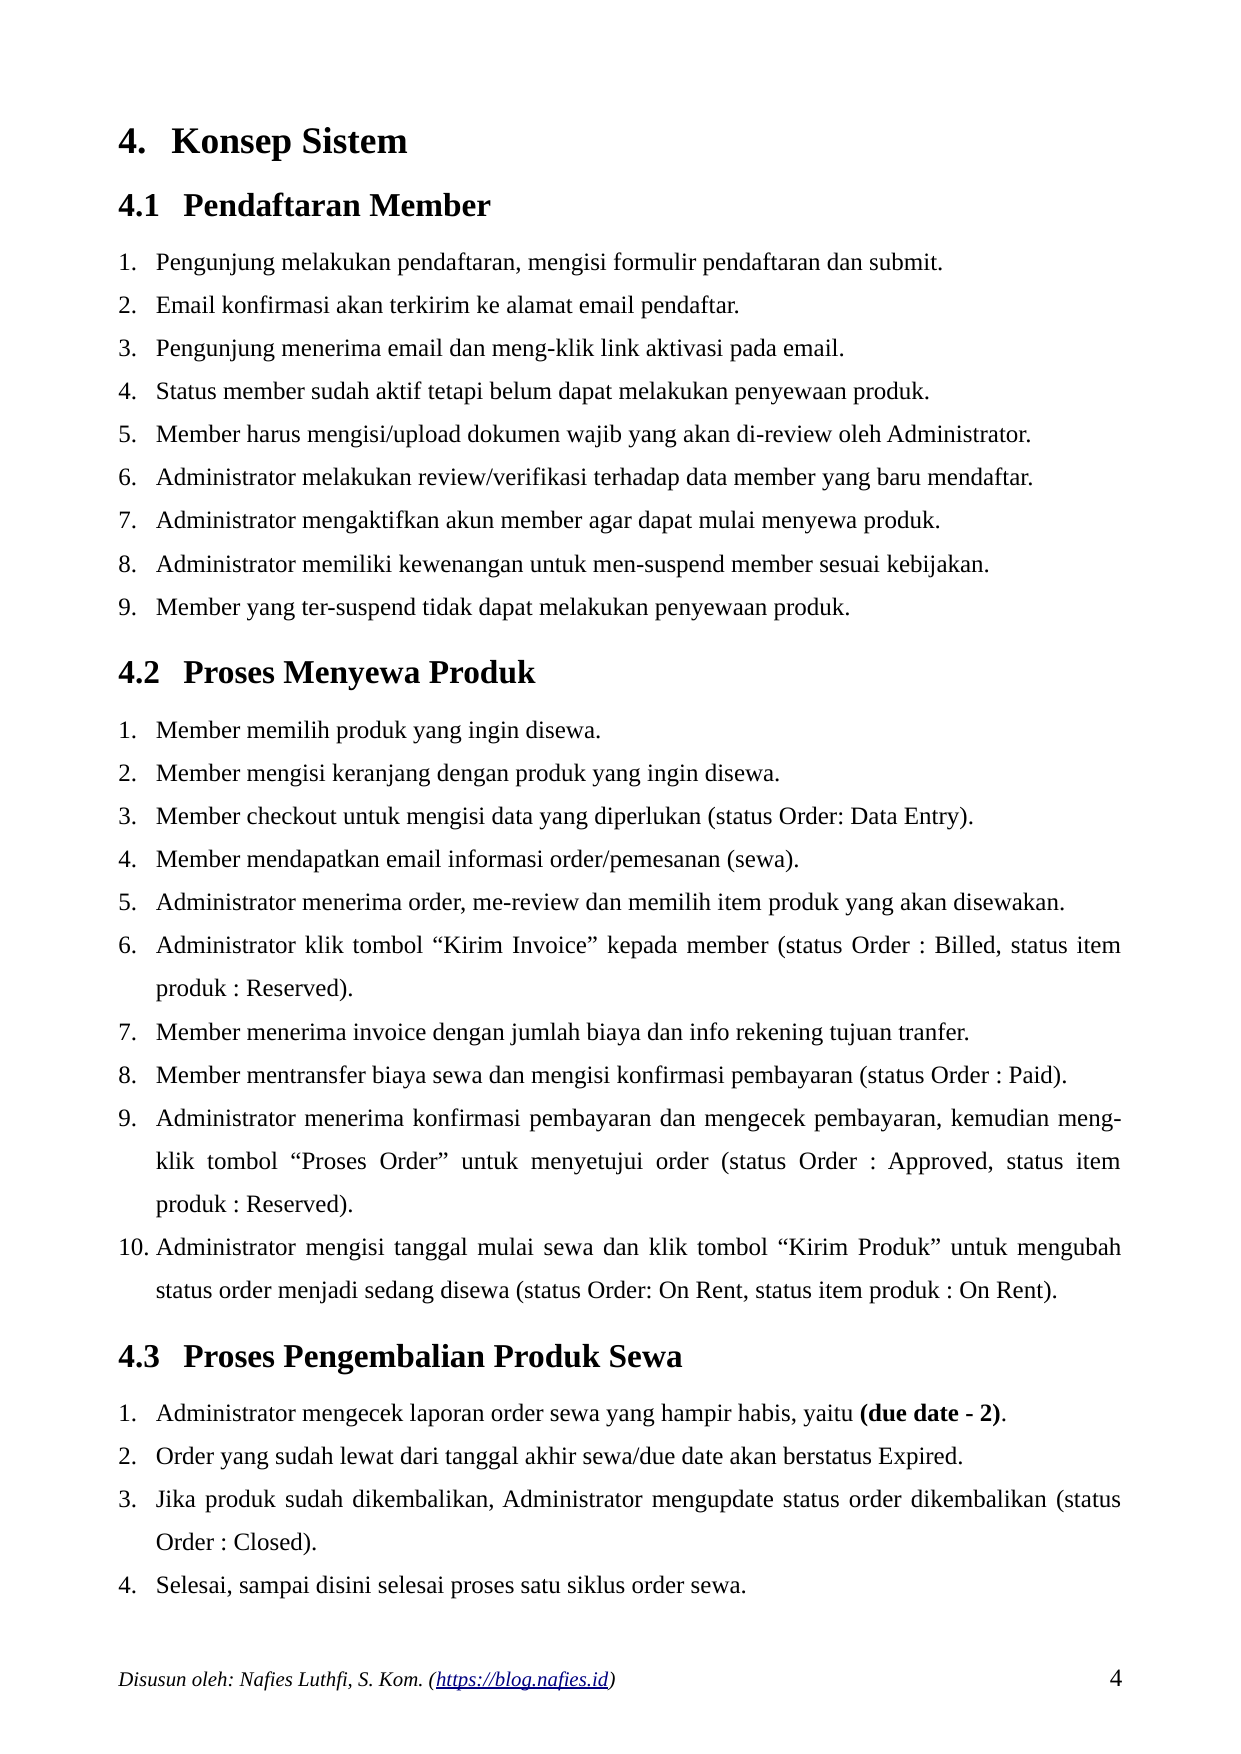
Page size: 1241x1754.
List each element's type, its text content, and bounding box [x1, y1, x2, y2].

list Member mengisi keranjang dengan produk yang ingin disewa. [118, 758, 1122, 787]
list Member menerima invoice dengan jumlah biaya dan info rekening tujuan tranfer. [118, 1017, 1122, 1045]
list Status member sudah aktif tetapi belum dapat melakukan penyewaan produk. [118, 376, 1122, 405]
subtitle Konsep Sistem [118, 118, 1122, 161]
list Email konfirmasi akan terkirim ke alamat email pendaftar. [118, 290, 1122, 319]
list Administrator mengaktifkan akun member agar dapat mulai menyewa produk. [118, 506, 1122, 534]
list Pengunjung melakukan pendaftaran, mengisi formulir pendaftaran dan submit. [118, 247, 1122, 276]
list Member mentransfer biaya sewa dan mengisi konfirmasi pembayaran (status Order : Paid). [118, 1060, 1122, 1088]
subtitle Pendaftaran Member [118, 185, 1122, 223]
list Member checkout untuk mengisi data yang diperlukan (status Order: Data Entry). [118, 801, 1122, 830]
list Administrator mengisi tanggal mulai sewa dan klik tombol “Kirim Produk” untuk mengubah status order menjadi sedang disewa (status Order: On Rent, status item produk : On Rent). [118, 1232, 1122, 1304]
list Member memilih produk yang ingin disewa. [118, 715, 1122, 743]
subtitle Proses Pengembalian Produk Sewa [118, 1336, 1122, 1374]
list Member mendapatkan email informasi order/pemesanan (sewa). [118, 844, 1122, 873]
list Administrator memiliki kewenangan untuk men-suspend member sesuai kebijakan. [118, 549, 1122, 577]
list Pengunjung menerima email dan meng-klik link aktivasi pada email. [118, 333, 1122, 362]
list Administrator klik tombol “Kirim Invoice” kepada member (status Order : Billed, status item produk : Reserved). [118, 930, 1122, 1002]
list Selesai, sampai disini selesai proses satu siklus order sewa. [118, 1571, 1122, 1599]
list Administrator mengecek laporan order sewa yang hampir habis, yaitu (due date - 2). [118, 1398, 1122, 1427]
list Member yang ter-suspend tidak dapat melakukan penyewaan produk. [118, 592, 1122, 621]
list Order yang sudah lewat dari tanggal akhir sewa/due date akan berstatus Expired. [118, 1441, 1122, 1470]
subtitle Proses Menyewa Produk [118, 653, 1122, 691]
list Administrator melakukan review/verifikasi terhadap data member yang baru mendaftar. [118, 462, 1122, 491]
list Member harus mengisi/upload dokumen wajib yang akan di-review oleh Administrator. [118, 419, 1122, 448]
list Administrator menerima order, me-review dan memilih item produk yang akan disewakan. [118, 887, 1122, 916]
list Jika produk sudah dikembalikan, Administrator mengupdate status order dikembalikan (status Order : Closed). [118, 1484, 1122, 1556]
list Administrator menerima konfirmasi pembayaran dan mengecek pembayaran, kemudian meng-klik tombol “Proses Order” untuk menyetujui order (status Order : Approved, status item produk : Reserved). [118, 1103, 1122, 1218]
